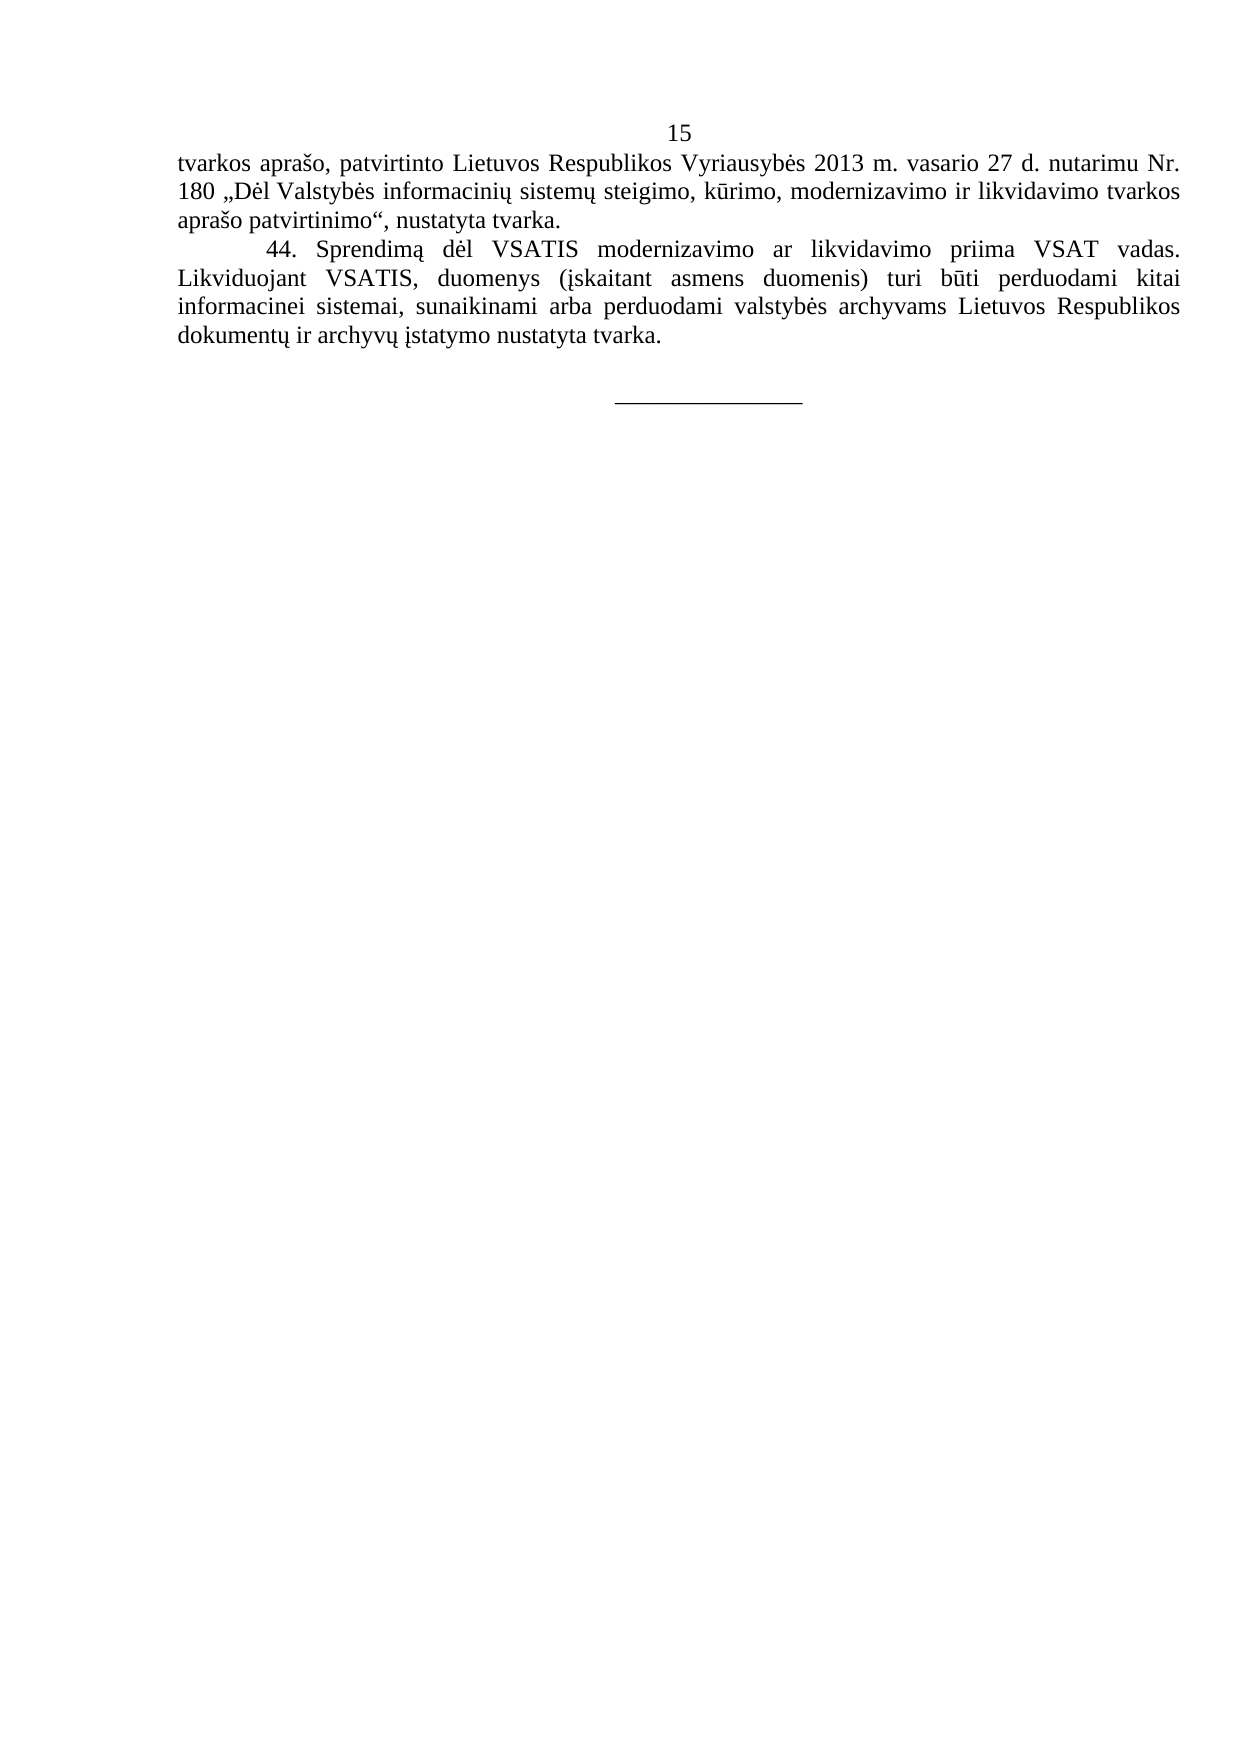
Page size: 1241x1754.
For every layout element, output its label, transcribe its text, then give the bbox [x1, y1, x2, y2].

text tvarkos aprašo, patvirtinto Lietuvos Respublikos Vyriausybės 2013 m. vasario 27 d. nutarimu Nr. 180 „Dėl Valstybės informacinių sistemų steigimo, kūrimo, modernizavimo ir likvidavimo tvarkos aprašo patvirtinimo“, nustatyta tvarka. [177, 148, 1181, 234]
text 44. Sprendimą dėl VSATIS modernizavimo ar likvidavimo priima VSAT vadas. Likviduojant VSATIS, duomenys (įskaitant asmens duomenis) turi būti perduodami kitai informacinei sistemai, sunaikinami arba perduodami valstybės archyvams Lietuvos Respublikos dokumentų ir archyvų įstatymo nustatyta tvarka. [177, 234, 1181, 349]
text _______________ [177, 378, 1181, 406]
